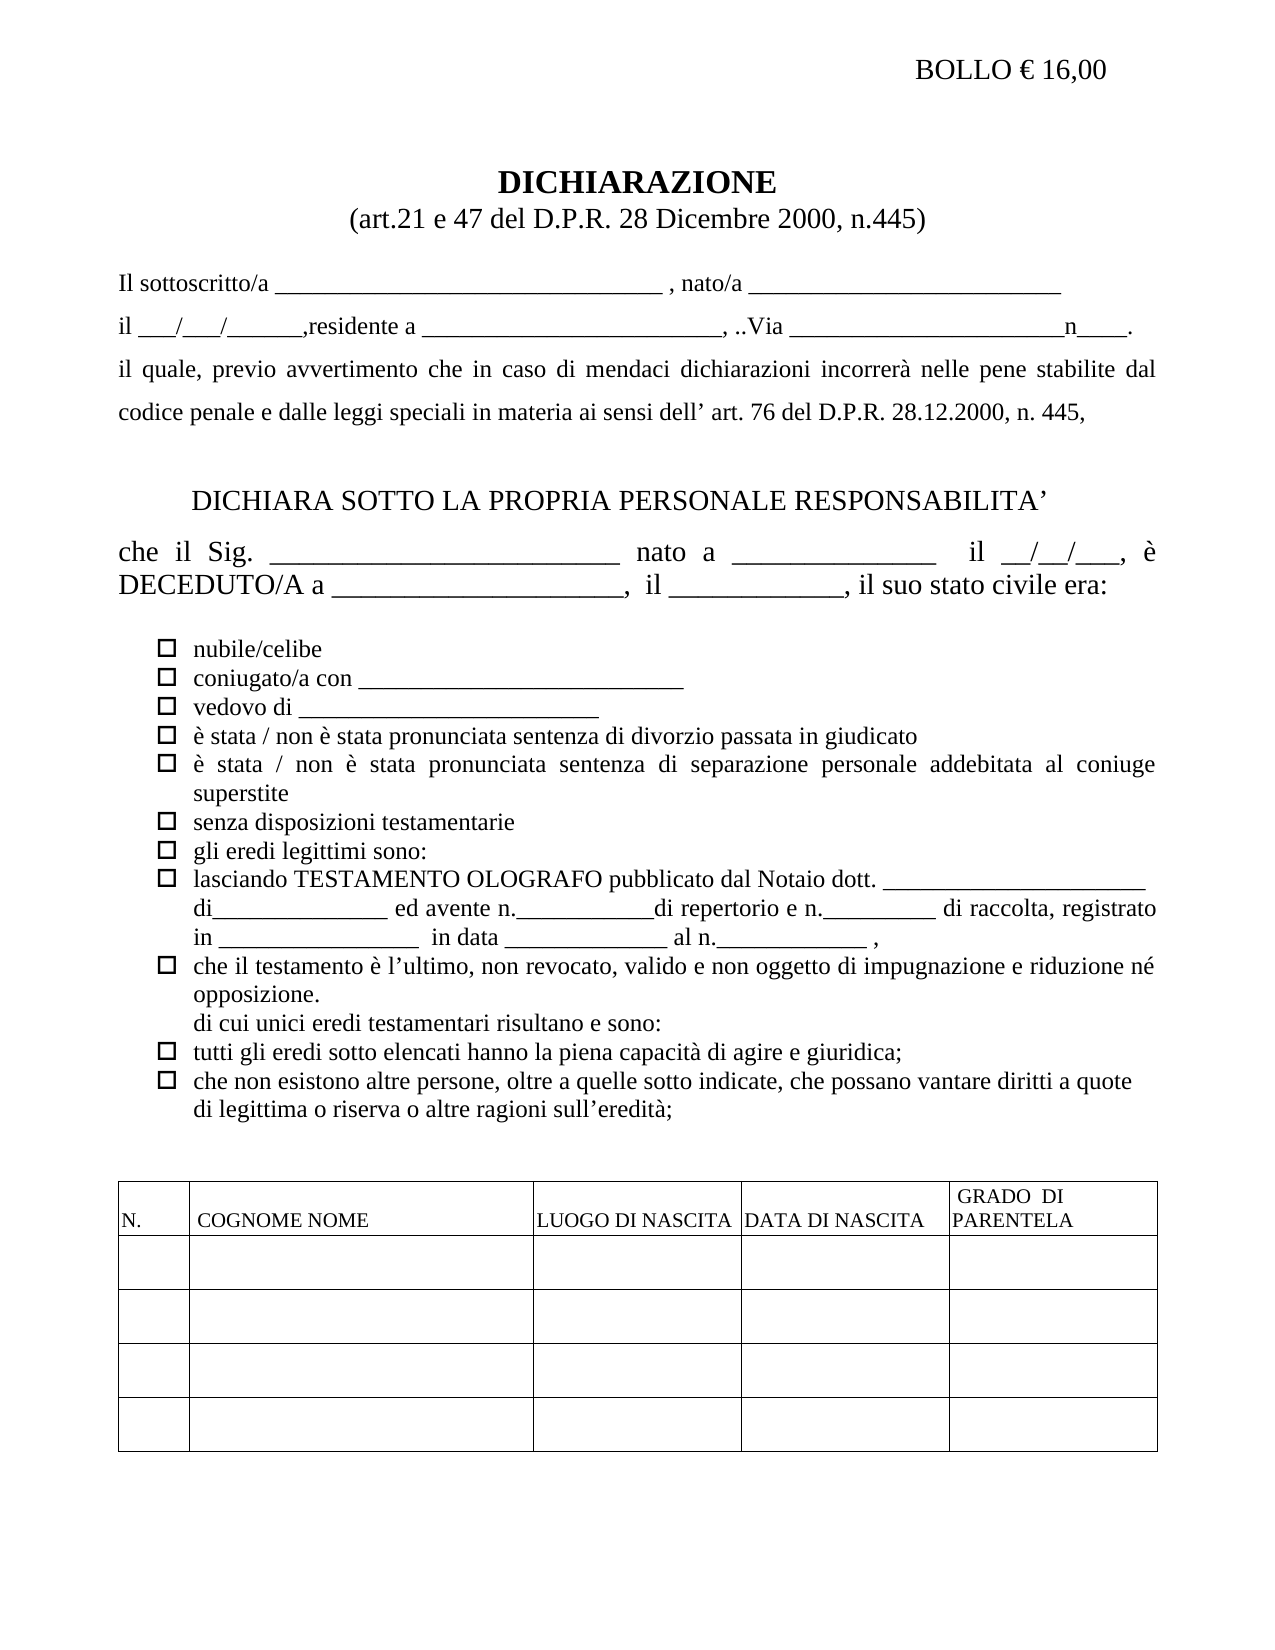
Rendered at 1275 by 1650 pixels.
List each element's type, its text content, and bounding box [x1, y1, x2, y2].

table_cell [190, 1398, 533, 1451]
table_cell [742, 1290, 949, 1343]
table_cell [190, 1290, 533, 1343]
table_header GRADO DI PARENTELA [950, 1182, 1157, 1235]
table_header N. [119, 1182, 189, 1235]
table_cell [534, 1236, 741, 1289]
list che il testamento è l’ultimo, non revocato, valido e non oggetto di impugnazione e riduzione né opposizione. [156, 951, 1157, 1008]
list lasciando TESTAMENTO OLOGRAFO pubblicato dal Notaio dott. _____________________ [156, 864, 1157, 893]
text il quale, previo avvertimento che in caso di mendaci dichiarazioni incorrerà nelle pene stabilite dal codice penale e dalle leggi speciali in materia ai sensi dell’ art. 76 del D.P.R. 28.12.2000, n. 445, [118, 354, 1157, 426]
list è stata / non è stata pronunciata sentenza di divorzio passata in giudicato [156, 721, 1157, 749]
table_cell [742, 1344, 949, 1397]
table_cell [534, 1290, 741, 1343]
table_header COGNOME NOME [190, 1182, 533, 1235]
list vedovo di ________________________ [156, 692, 1157, 721]
table_cell [190, 1344, 533, 1397]
text che il Sig. ________________________ nato a ______________ il __/__/___, è DECEDUTO/A a ____________________, il ____________, il suo stato civile era: [118, 534, 1157, 601]
text DICHIARA SOTTO LA PROPRIA PERSONALE RESPONSABILITA’ [118, 483, 1157, 517]
table_header DATA DI NASCITA [742, 1182, 949, 1235]
table_cell [119, 1344, 189, 1397]
list gli eredi legittimi sono: [156, 836, 1157, 864]
table_cell [119, 1236, 189, 1289]
text DICHIARAZIONE [118, 162, 1157, 201]
text il ___/___/______,residente a ________________________, ..Via ______________________n____. [118, 311, 1157, 340]
table_cell [190, 1236, 533, 1289]
list che non esistono altre persone, oltre a quelle sotto indicate, che possano vantare diritti a quote di legittima o riserva o altre ragioni sull’eredità; [156, 1066, 1157, 1123]
text (art.21 e 47 del D.P.R. 28 Dicembre 2000, n.445) [118, 201, 1157, 234]
table_header LUOGO DI NASCITA [534, 1182, 741, 1235]
table_cell [950, 1344, 1157, 1397]
table_cell [950, 1236, 1157, 1289]
list è stata / non è stata pronunciata sentenza di separazione personale addebitata al coniuge superstite [156, 749, 1157, 807]
text Il sottoscritto/a _______________________________ , nato/a _________________________ [118, 268, 1157, 297]
list senza disposizioni testamentarie [156, 807, 1157, 836]
table_cell [950, 1398, 1157, 1451]
table_cell [950, 1290, 1157, 1343]
table_cell [742, 1236, 949, 1289]
list nubile/celibe [156, 634, 1157, 663]
list di cui unici eredi testamentari risultano e sono: [156, 1008, 1157, 1037]
list tutti gli eredi sotto elencati hanno la piena capacità di agire e giuridica; [156, 1037, 1157, 1066]
list coniugato/a con __________________________ [156, 663, 1157, 692]
table_cell [534, 1344, 741, 1397]
table_cell [119, 1398, 189, 1451]
text BOLLO € 16,00 [118, 52, 1157, 86]
list di______________ ed avente n.___________di repertorio e n._________ di raccolta, registrato in ________________ in data _____________ al n.____________ , [156, 893, 1157, 951]
table_cell [742, 1398, 949, 1451]
table_cell [534, 1398, 741, 1451]
table_cell [119, 1290, 189, 1343]
